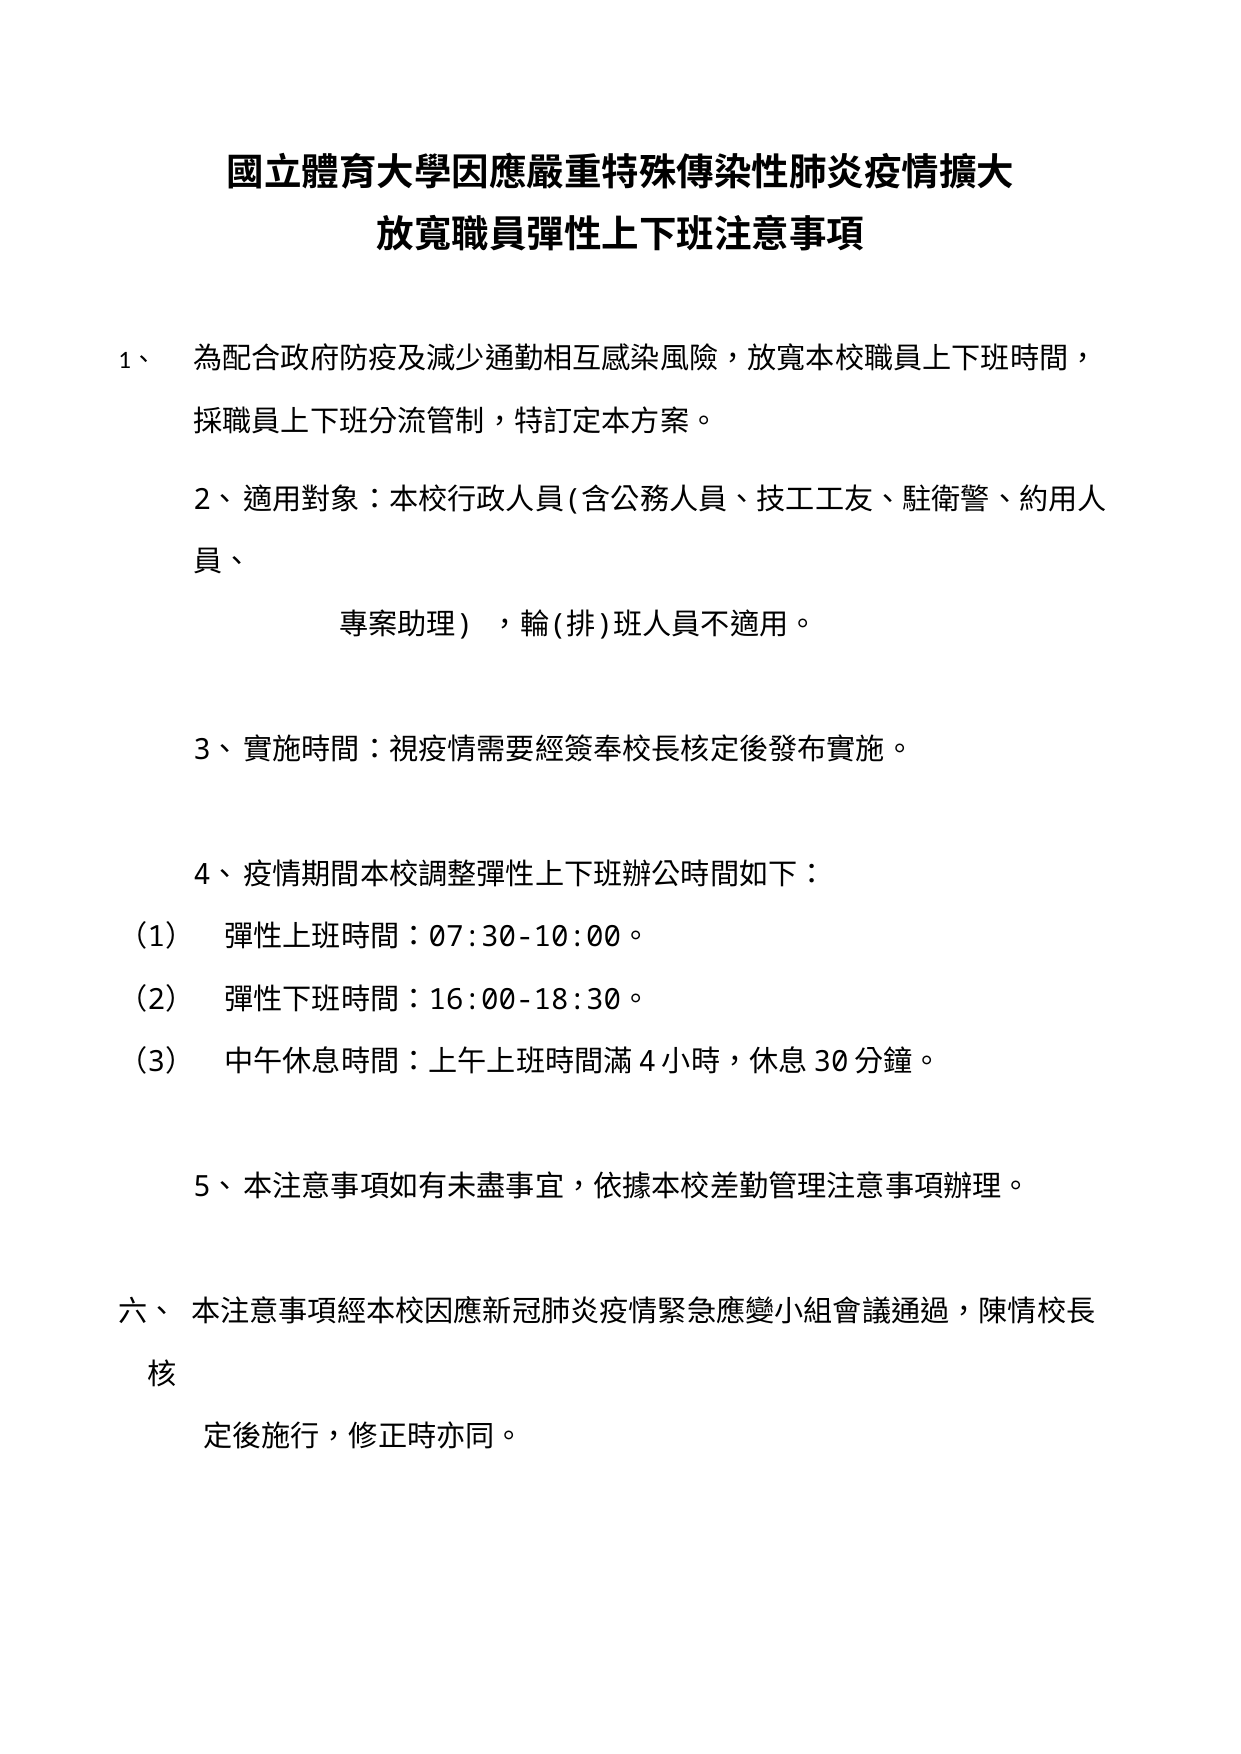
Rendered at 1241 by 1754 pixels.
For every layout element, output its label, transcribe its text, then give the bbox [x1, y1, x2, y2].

text 放寬職員彈性上下班注意事項 [118, 189, 1122, 252]
list 中午休息時間：上午上班時間滿4小時，休息30分鐘。 [118, 1017, 1122, 1080]
text 定後施行，修正時亦同。 [133, 1392, 1122, 1455]
text 六、 本注意事項經本校因應新冠肺炎疫情緊急應變小組會議通過，陳情校長核 [118, 1267, 1122, 1392]
list 為配合政府防疫及減少通勤相互感染風險，放寬本校職員上下班時間，採職員上下班分流管制，特訂定本方案。 [118, 314, 1122, 439]
list 彈性上班時間：07:30-10:00。 [118, 892, 1122, 955]
list 適用對象：本校行政人員(含公務人員、技工工友、駐衛警、約用人員、 [193, 455, 1122, 580]
text 國立體育大學因應嚴重特殊傳染性肺炎疫情擴大 [118, 127, 1122, 189]
text 專案助理) ，輪(排)班人員不適用。 [193, 580, 1122, 642]
list 本注意事項如有未盡事宜，依據本校差勤管理注意事項辦理。 [193, 1142, 1122, 1205]
list 實施時間：視疫情需要經簽奉校長核定後發布實施。 [193, 705, 1122, 767]
list 彈性下班時間：16:00-18:30。 [118, 955, 1122, 1017]
list 疫情期間本校調整彈性上下班辦公時間如下： [193, 830, 1122, 892]
